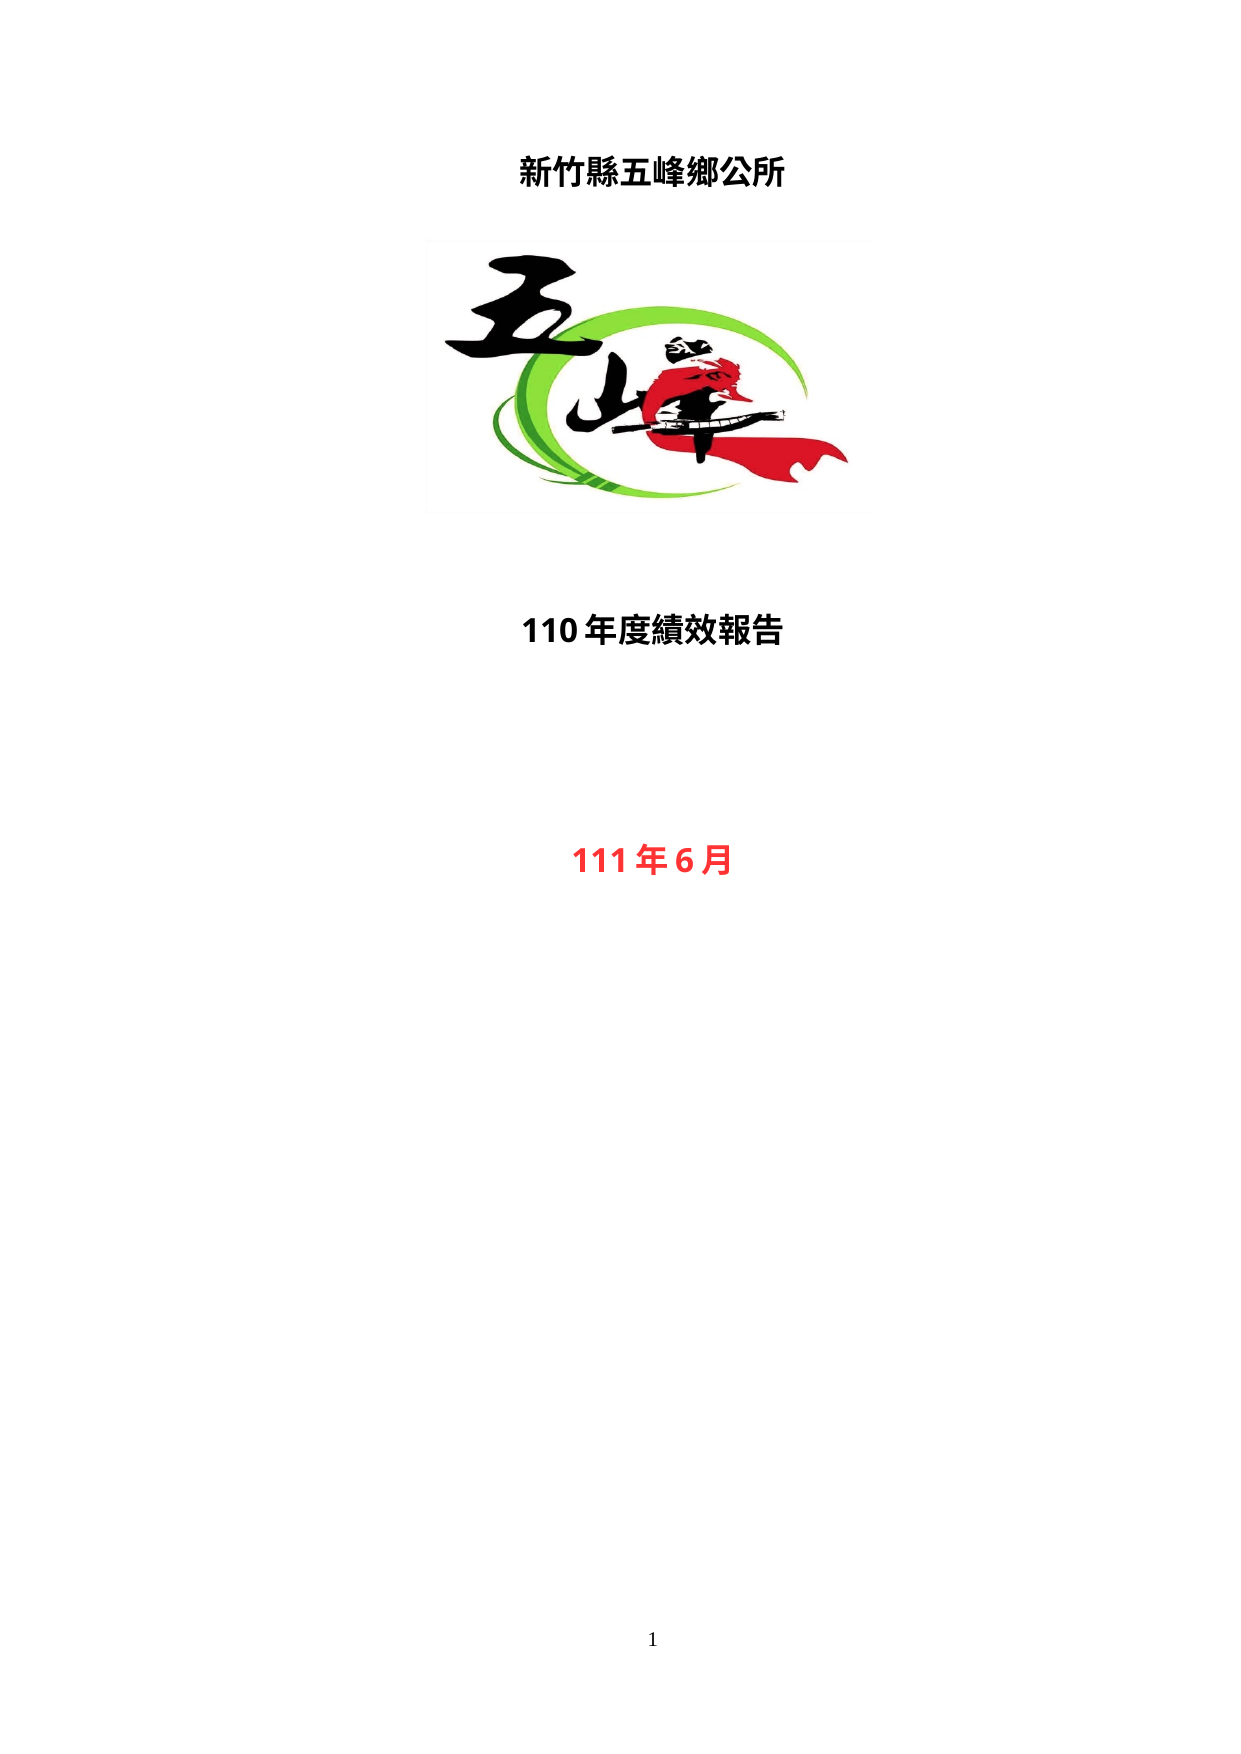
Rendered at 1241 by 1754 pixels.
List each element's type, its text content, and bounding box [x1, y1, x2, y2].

text 111年6月 [148, 834, 1157, 882]
picture [425, 239, 872, 513]
text 110年度績效報告 [148, 604, 1157, 652]
text 新竹縣五峰鄉公所 [148, 146, 1157, 194]
